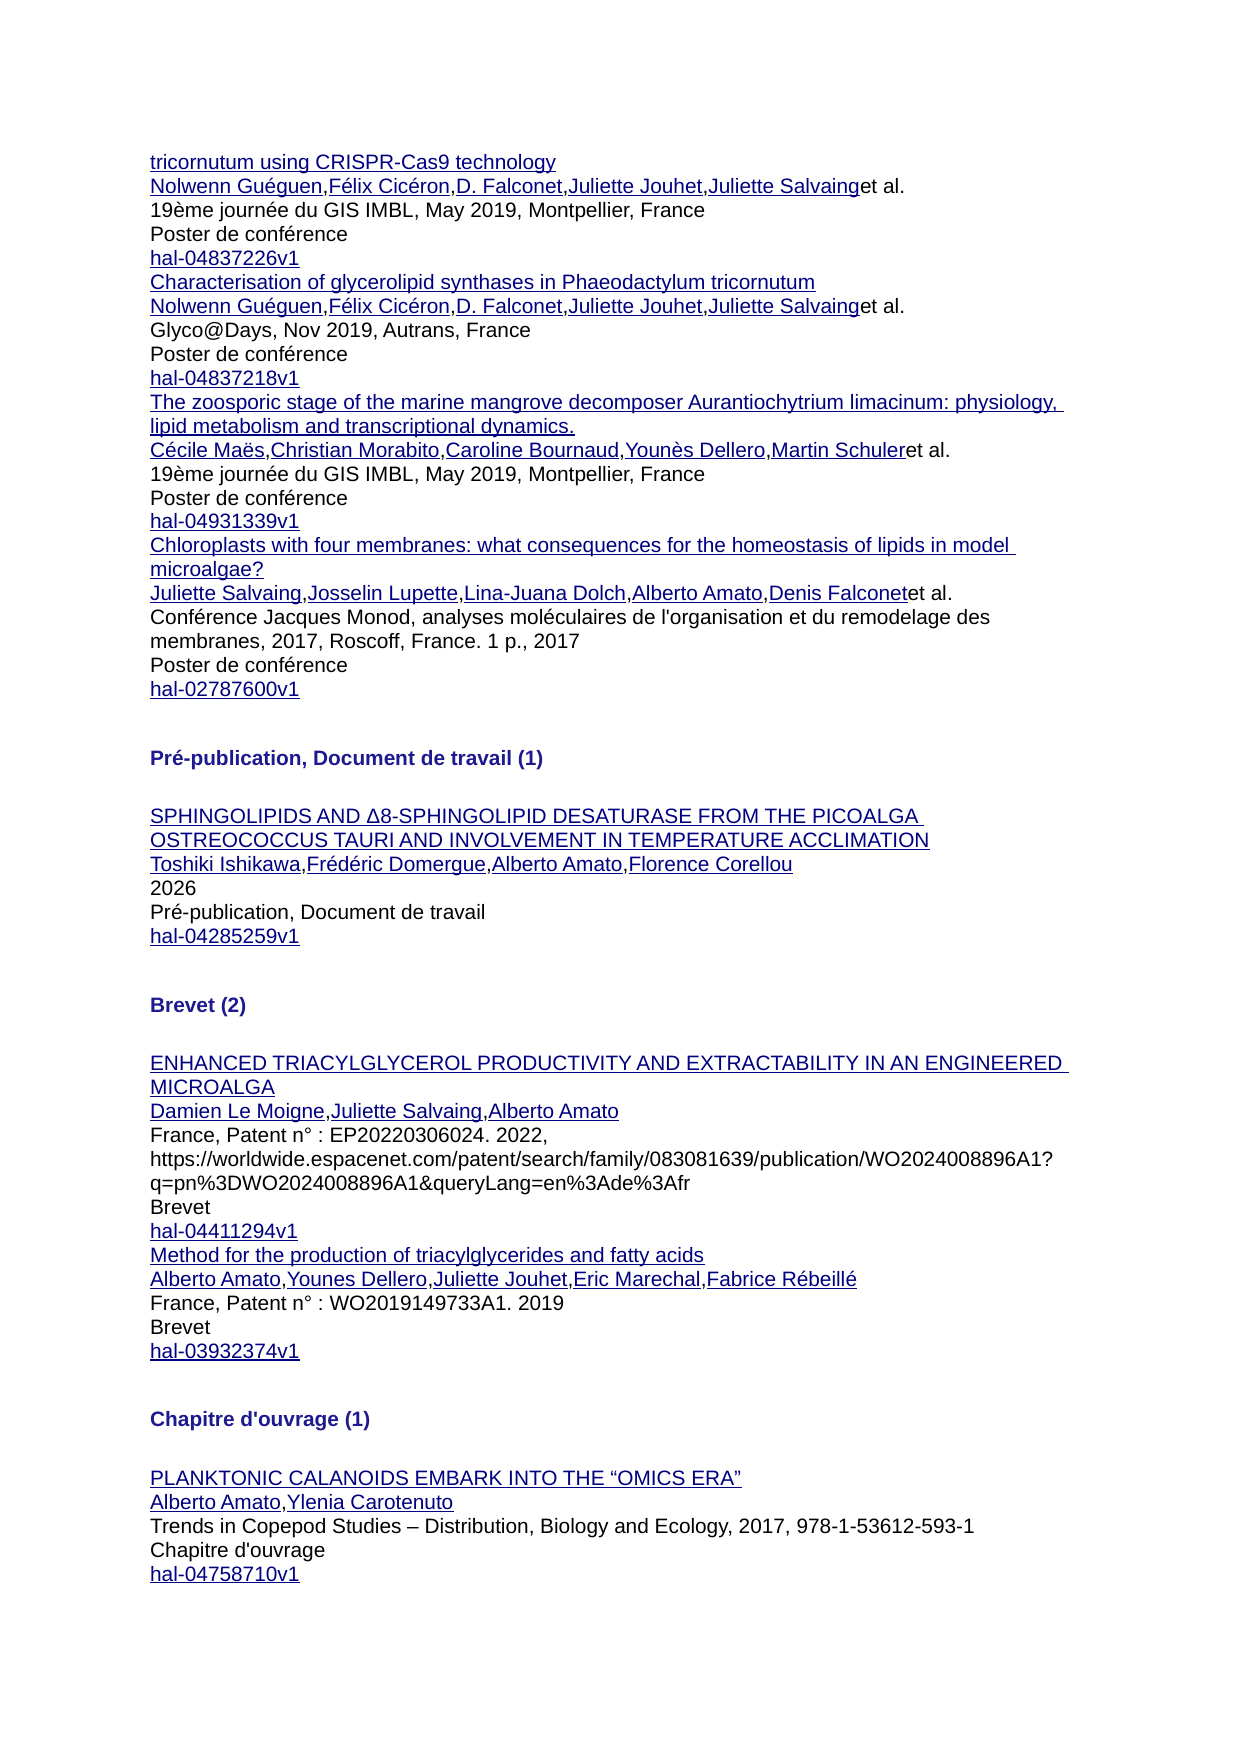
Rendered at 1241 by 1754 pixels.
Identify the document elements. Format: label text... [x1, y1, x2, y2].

table_cell Characterisation of glycerolipid synthases in Phaeodactylum tricornutum Nolwenn Guéguen,Félix Cicéron,D. Falconet,Juliette Jouhet,Juliette Salvainget al. Glyco@Days, Nov 2019, Autrans, France Poster de conférence hal-04837218v1 [150, 270, 1090, 389]
table_header ENHANCED TRIACYLGLYCEROL PRODUCTIVITY AND EXTRACTABILITY IN AN ENGINEERED MICROALGA Damien Le Moigne,Juliette Salvaing,Alberto Amato France, Patent n° : EP20220306024. 2022, https://worldwide.espacenet.com/patent/search/family/083081639/publication/WO2024008896A1?q=pn%3DWO2024008896A1&queryLang=en%3Ade%3Afr Brevet hal-04411294v1 [150, 1051, 1090, 1243]
subtitle Chapitre d'ouvrage (1) [150, 1407, 1090, 1431]
table_header SPHINGOLIPIDS AND Δ8-SPHINGOLIPID DESATURASE FROM THE PICOALGA OSTREOCOCCUS TAURI AND INVOLVEMENT IN TEMPERATURE ACCLIMATION Toshiki Ishikawa,Frédéric Domergue,Alberto Amato,Florence Corellou 2026 Pré-publication, Document de travail hal-04285259v1 [150, 804, 1090, 948]
table_cell Characterisation of MonoGalactosylDiacylGlycerol synthases in the model diatom Phaeodactylum tricornutum using CRISPR-Cas9 technology Nolwenn Guéguen,Félix Cicéron,D. Falconet,Juliette Jouhet,Juliette Salvainget al. 19ème journée du GIS IMBL, May 2019, Montpellier, France Poster de conférence hal-04837226v1 [150, 150, 1090, 270]
table_header PLANKTONIC CALANOIDS EMBARK INTO THE “OMICS ERA” Alberto Amato,Ylenia Carotenuto Trends in Copepod Studies – Distribution, Biology and Ecology, 2017, 978-1-53612-593-1 Chapitre d'ouvrage hal-04758710v1 [150, 1466, 1090, 1585]
subtitle Brevet (2) [150, 993, 1090, 1017]
table_cell Chloroplasts with four membranes: what consequences for the homeostasis of lipids in model microalgae? Juliette Salvaing,Josselin Lupette,Lina-Juana Dolch,Alberto Amato,Denis Falconetet al. Conférence Jacques Monod, analyses moléculaires de l'organisation et du remodelage des membranes, 2017, Roscoff, France. 1 p., 2017 Poster de conférence hal-02787600v1 [150, 533, 1090, 701]
table_cell The zoosporic stage of the marine mangrove decomposer Aurantiochytrium limacinum: physiology, lipid metabolism and transcriptional dynamics. Cécile Maës,Christian Morabito,Caroline Bournaud,Younès Dellero,Martin Schuleret al. 19ème journée du GIS IMBL, May 2019, Montpellier, France Poster de conférence hal-04931339v1 [150, 390, 1090, 533]
table_cell Method for the production of triacylglycerides and fatty acids Alberto Amato,Younes Dellero,Juliette Jouhet,Eric Marechal,Fabrice Rébeillé France, Patent n° : WO2019149733A1. 2019 Brevet hal-03932374v1 [150, 1243, 1090, 1362]
subtitle Pré-publication, Document de travail (1) [150, 746, 1090, 770]
